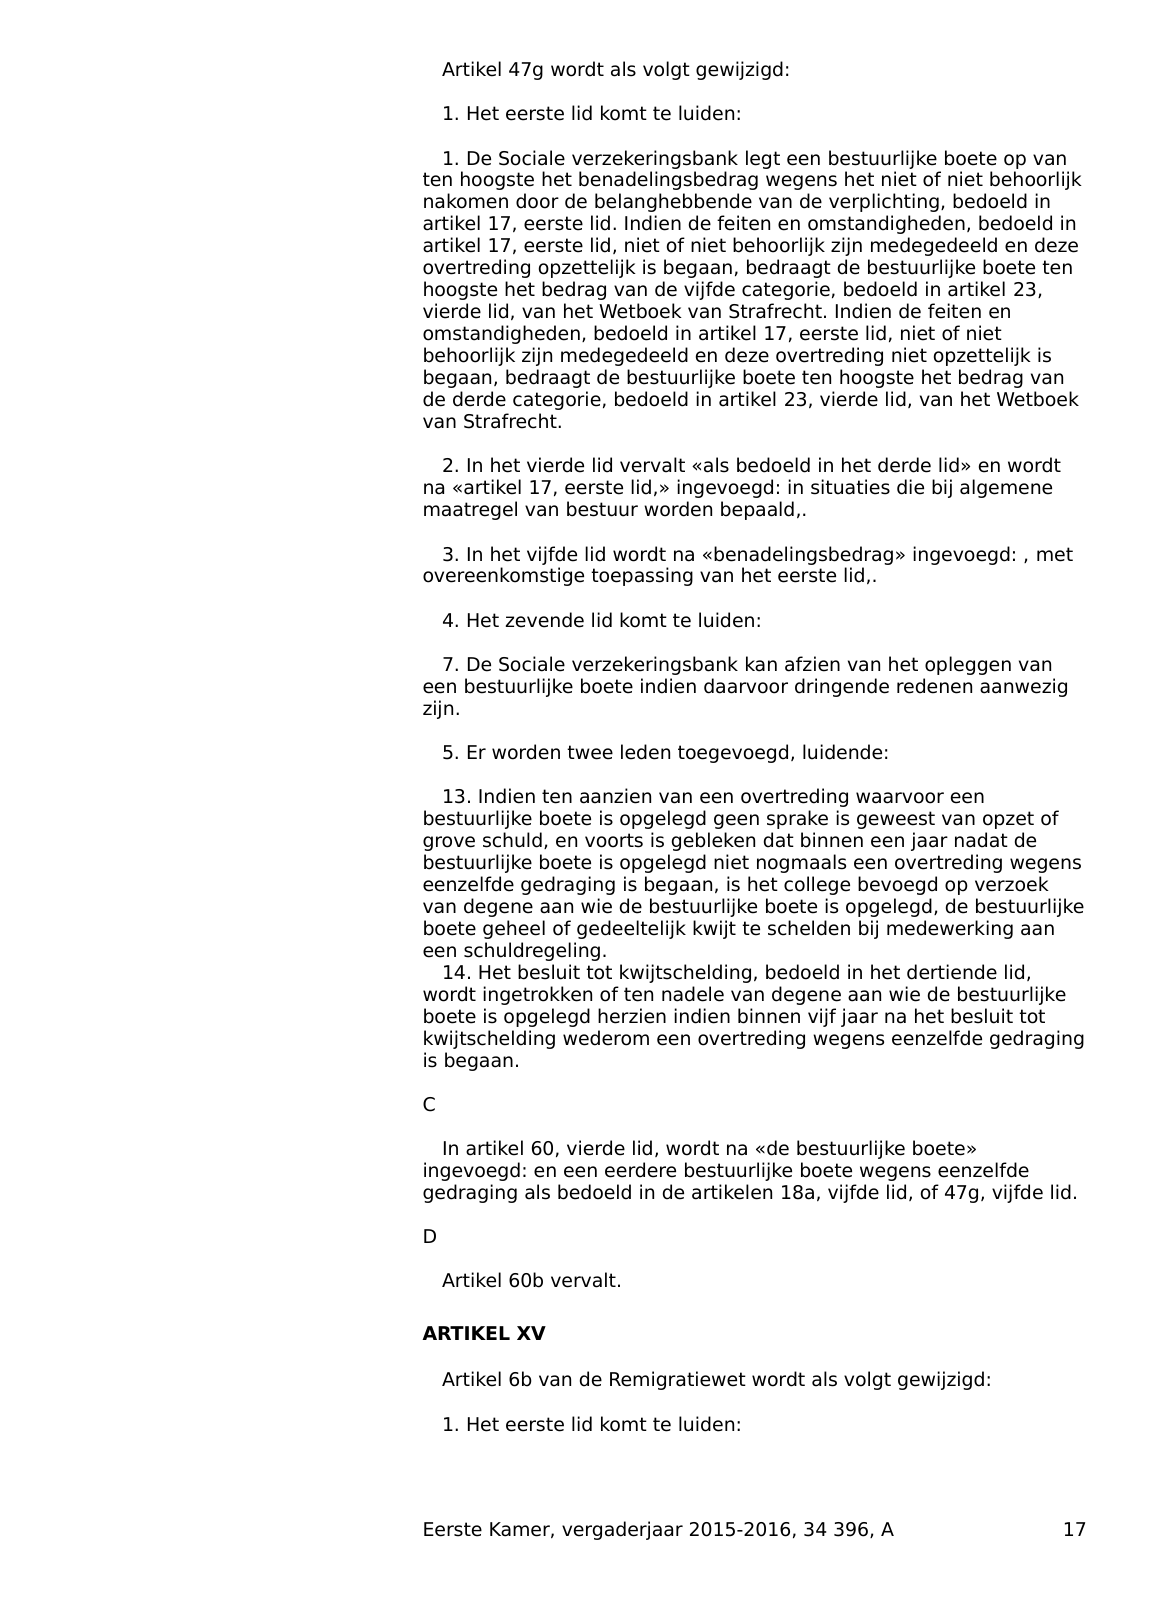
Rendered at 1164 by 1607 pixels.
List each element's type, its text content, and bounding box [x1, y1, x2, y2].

text D [422, 1226, 1087, 1248]
text 7. De Sociale verzekeringsbank kan afzien van het opleggen van een bestuurlijke boete indien daarvoor dringende redenen aanwezig zijn. [422, 654, 1087, 720]
text In artikel 60, vierde lid, wordt na «de bestuurlijke boete» ingevoegd: en een eerdere bestuurlijke boete wegens eenzelfde gedraging als bedoeld in de artikelen 18a, vijfde lid, of 47g, vijfde lid. [422, 1138, 1087, 1204]
text 14. Het besluit tot kwijtschelding, bedoeld in het dertiende lid, wordt ingetrokken of ten nadele van degene aan wie de bestuurlijke boete is opgelegd herzien indien binnen vijf jaar na het besluit tot kwijtschelding wederom een overtreding wegens eenzelfde gedraging is begaan. [422, 962, 1087, 1072]
text Artikel 47g wordt als volgt gewijzigd: [422, 59, 1087, 81]
text Artikel 6b van de Remigratiewet wordt als volgt gewijzigd: [422, 1369, 1087, 1391]
text 1. Het eerste lid komt te luiden: [422, 1413, 1087, 1436]
text 1. De Sociale verzekeringsbank legt een bestuurlijke boete op van ten hoogste het benadelingsbedrag wegens het niet of niet behoorlijk nakomen door de belanghebbende van de verplichting, bedoeld in artikel 17, eerste lid. Indien de feiten en omstandigheden, bedoeld in artikel 17, eerste lid, niet of niet behoorlijk zijn medegedeeld en deze overtreding opzettelijk is begaan, bedraagt de bestuurlijke boete ten hoogste het bedrag van de vijfde categorie, bedoeld in artikel 23, vierde lid, van het Wetboek van Strafrecht. Indien de feiten en omstandigheden, bedoeld in artikel 17, eerste lid, niet of niet behoorlijk zijn medegedeeld en deze overtreding niet opzettelijk is begaan, bedraagt de bestuurlijke boete ten hoogste het bedrag van de derde categorie, bedoeld in artikel 23, vierde lid, van het Wetboek van Strafrecht. [422, 147, 1087, 433]
text Artikel 60b vervalt. [422, 1270, 1087, 1292]
text 3. In het vijfde lid wordt na «benadelingsbedrag» ingevoegd: , met overeenkomstige toepassing van het eerste lid,. [422, 543, 1087, 587]
text 2. In het vierde lid vervalt «als bedoeld in het derde lid» en wordt na «artikel 17, eerste lid,» ingevoegd: in situaties die bij algemene maatregel van bestuur worden bepaald,. [422, 455, 1087, 521]
text 13. Indien ten aanzien van een overtreding waarvoor een bestuurlijke boete is opgelegd geen sprake is geweest van opzet of grove schuld, en voorts is gebleken dat binnen een jaar nadat de bestuurlijke boete is opgelegd niet nogmaals een overtreding wegens eenzelfde gedraging is begaan, is het college bevoegd op verzoek van degene aan wie de bestuurlijke boete is opgelegd, de bestuurlijke boete geheel of gedeeltelijk kwijt te schelden bij medewerking aan een schuldregeling. [422, 786, 1087, 962]
text C [422, 1094, 1087, 1116]
text 5. Er worden twee leden toegevoegd, luidende: [422, 742, 1087, 764]
subtitle ARTIKEL XV [422, 1322, 1087, 1344]
text 4. Het zevende lid komt te luiden: [422, 609, 1087, 632]
text 1. Het eerste lid komt te luiden: [422, 103, 1087, 125]
